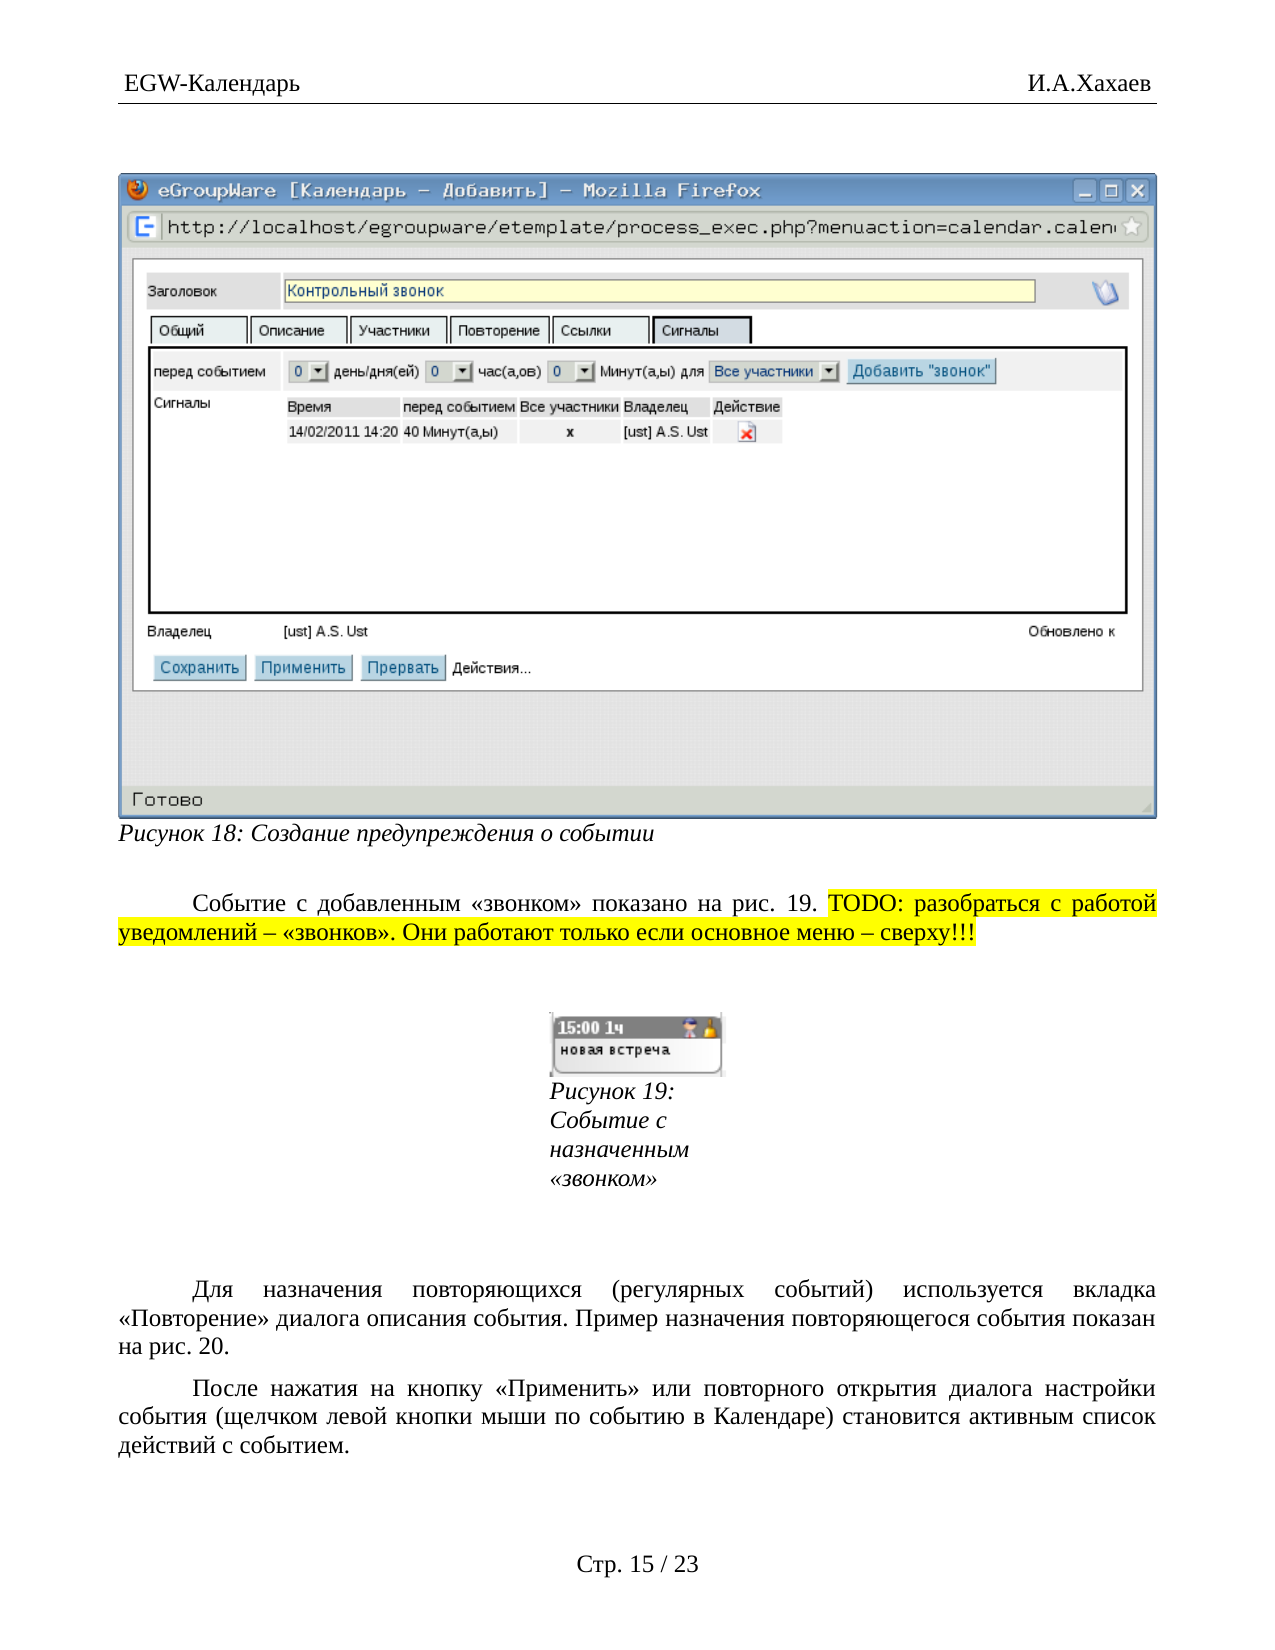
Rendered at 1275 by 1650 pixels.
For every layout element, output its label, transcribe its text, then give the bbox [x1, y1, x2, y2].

picture [118, 173, 1158, 819]
text Событие с добавленным «звонком» показано на рис. 19. TODO: разобраться с работой уведомлений – «звонков». Они работают только если основное меню – сверху!!! [118, 888, 1157, 946]
text Для назначения повторяющихся (регулярных событий) используется вкладка «Повторение» диалога описания события. Пример назначения повторяющегося события показан на рис. 20. [118, 1274, 1157, 1360]
text Рисунок 19: Событие с назначенным «звонком» [549, 1077, 726, 1191]
text После нажатия на кнопку «Применить» или повторного открытия диалога настройки события (щелчком левой кнопки мыши по событию в Календаре) становится активным список действий с событием. [118, 1373, 1157, 1459]
text Рисунок 18: Создание предупреждения о событии [118, 819, 1157, 847]
picture [549, 1012, 727, 1077]
